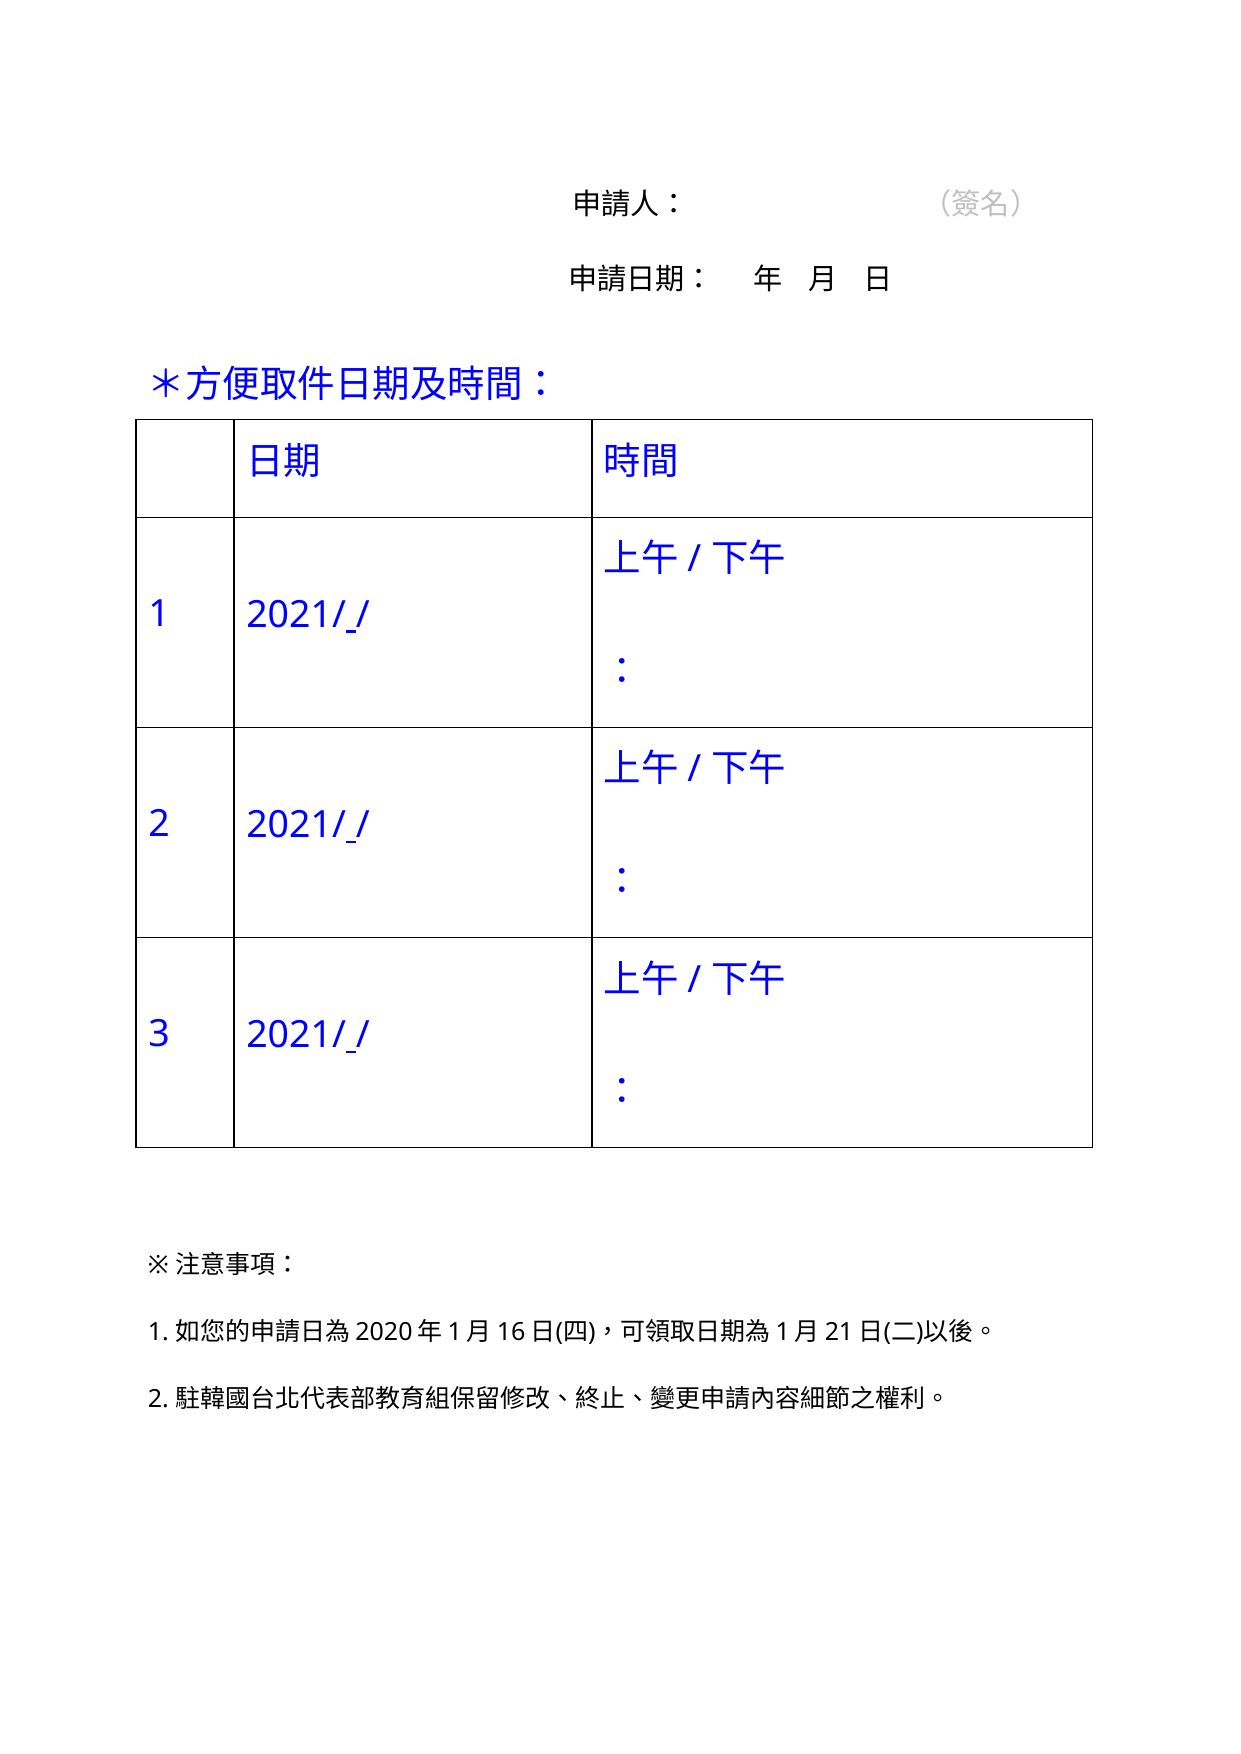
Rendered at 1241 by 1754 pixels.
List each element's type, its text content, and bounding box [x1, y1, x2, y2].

text 申請日期： 年 月 日 [148, 239, 1092, 314]
table_header [137, 420, 233, 516]
table_cell 3 [137, 938, 233, 1147]
text 1. 如您的申請日為2020年1月16日(四)，可領取日期為1月21日(二)以後。 [148, 1311, 1092, 1348]
table_cell 1 [137, 518, 233, 727]
text ＊方便取件日期及時間： [148, 344, 1092, 419]
table_cell 上午 / 下午 ： [593, 518, 1092, 727]
table_cell 2021/ / [235, 518, 591, 727]
table_cell 上午 / 下午 ： [593, 728, 1092, 937]
table_cell 上午 / 下午 ： [593, 938, 1092, 1147]
text 2. 駐韓國台北代表部教育組保留修改、終止、變更申請內容細節之權利。 [148, 1377, 1092, 1415]
table_cell 2021/ / [235, 728, 591, 937]
text ※ 注意事項： [148, 1244, 1092, 1282]
table_header 日期 [235, 420, 591, 516]
table_cell 2021/ / [235, 938, 591, 1147]
table_header 時間 [593, 420, 1092, 516]
text 申請人： （簽名） [148, 164, 1092, 239]
table_cell 2 [137, 728, 233, 937]
